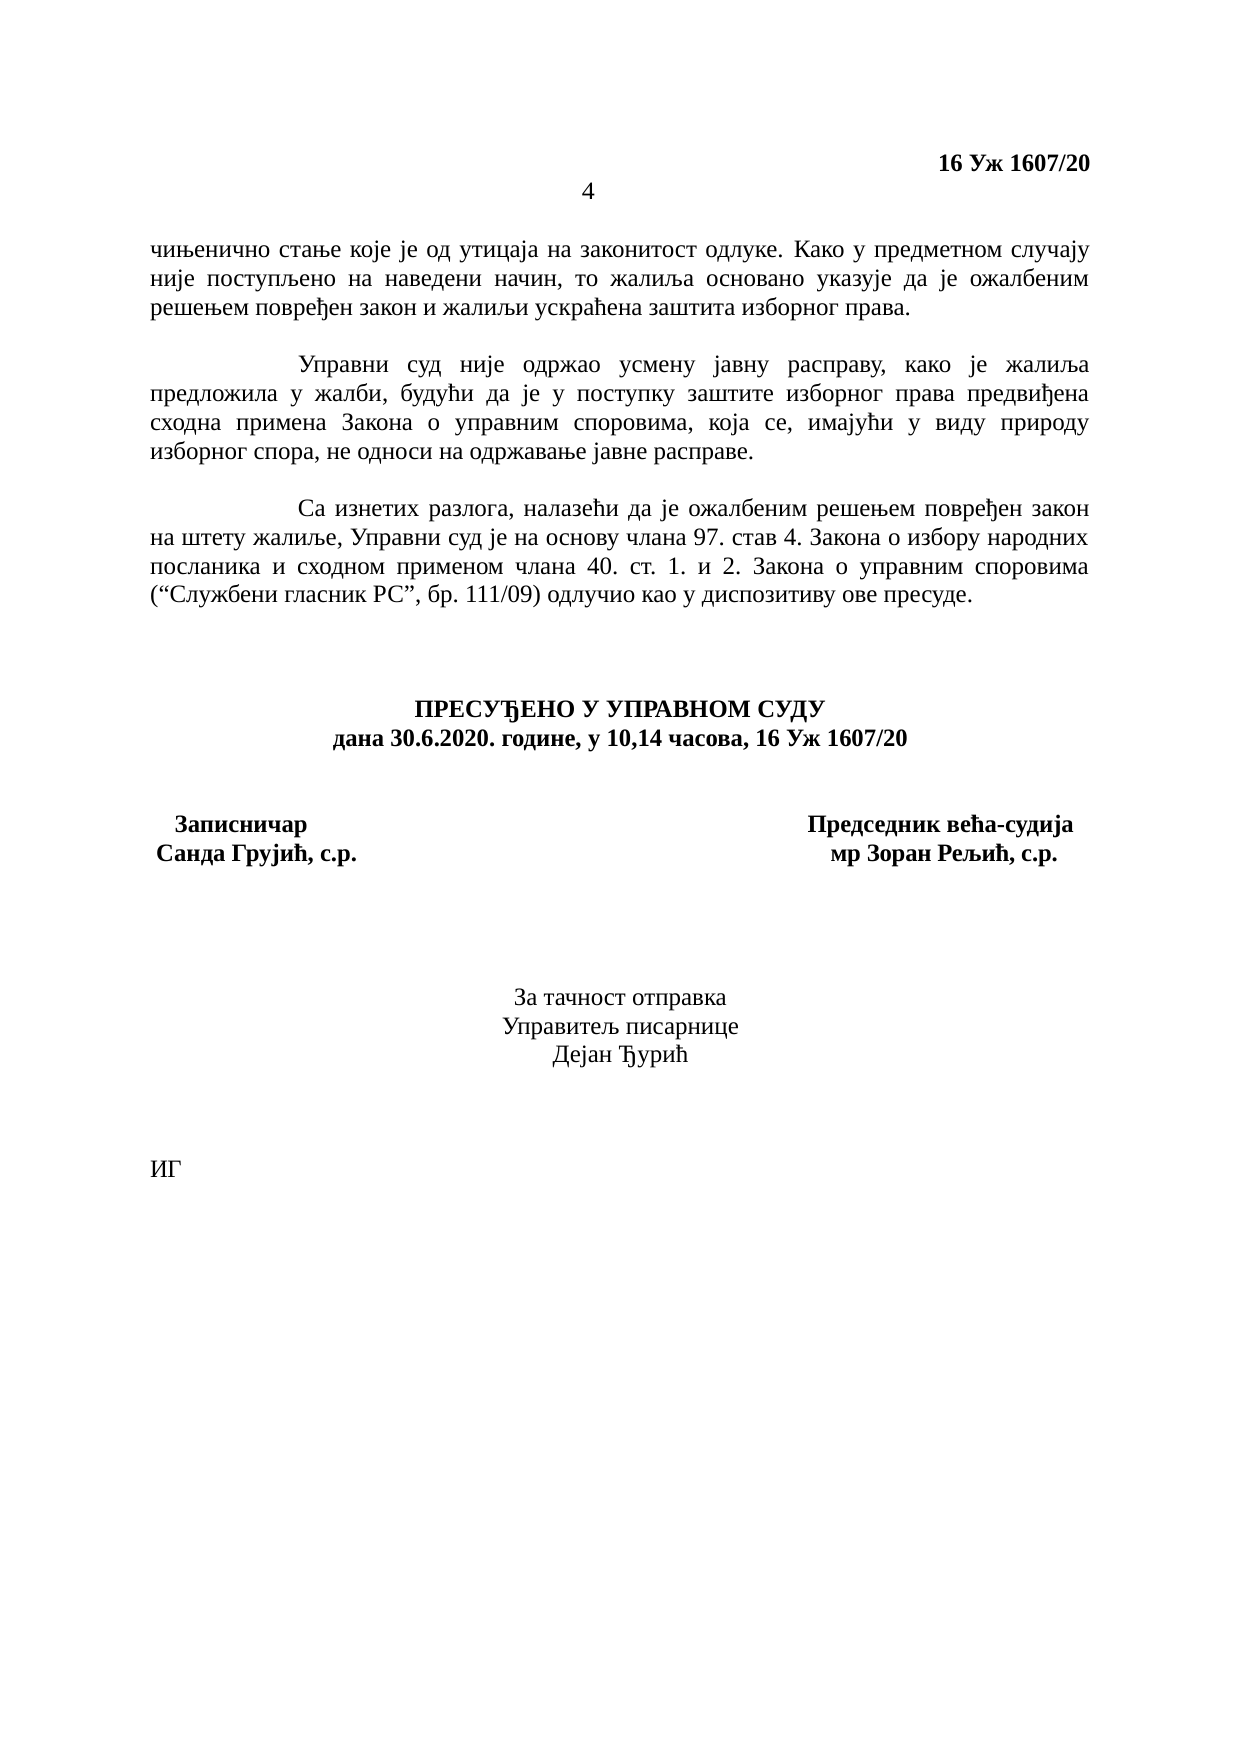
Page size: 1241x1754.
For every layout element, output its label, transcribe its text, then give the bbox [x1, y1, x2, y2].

text Записничар Председник већа-судија [150, 809, 1090, 838]
text Дејан Ђурић [150, 1039, 1090, 1068]
text Управитељ писарнице [150, 1011, 1090, 1039]
text дана 30.6.2020. године, у 10,14 часова, 16 Уж 1607/20 [150, 723, 1090, 752]
text За тачност отправка [150, 982, 1090, 1011]
text ИГ [150, 1154, 1090, 1183]
text Управни суд није одржао усмену јавну расправу, како је жалиља предложила у жалби, будући да је у поступку заштите изборног права предвиђена сходна примена Закона о управним споровима, која се, имајући у виду природу изборног спора, не односи на одржавање јавне расправе. [150, 349, 1090, 464]
text чињенично стање које је од утицаја на законитост одлуке. Како у предметном случају није поступљено на наведени начин, то жалиља основано указује да је ожалбеним решењем повређен закон и жалиљи ускраћена заштита изборног права. [150, 234, 1090, 321]
text Санда Грујић, с.р. мр Зоран Рељић, с.р. [150, 838, 1090, 867]
text Са изнетих разлога, налазећи да је ожалбеним решењем повређен закон на штету жалиље, Управни суд је на основу члана 97. став 4. Закона о избору народних посланика и сходном применом члана 40. ст. 1. и 2. Закона о управним споровима (“Службени гласник РС”, бр. 111/09) одлучио као у диспозитиву ове пресуде. [150, 493, 1090, 608]
text ПРЕСУЂЕНО У УПРАВНОМ СУДУ [150, 694, 1090, 723]
